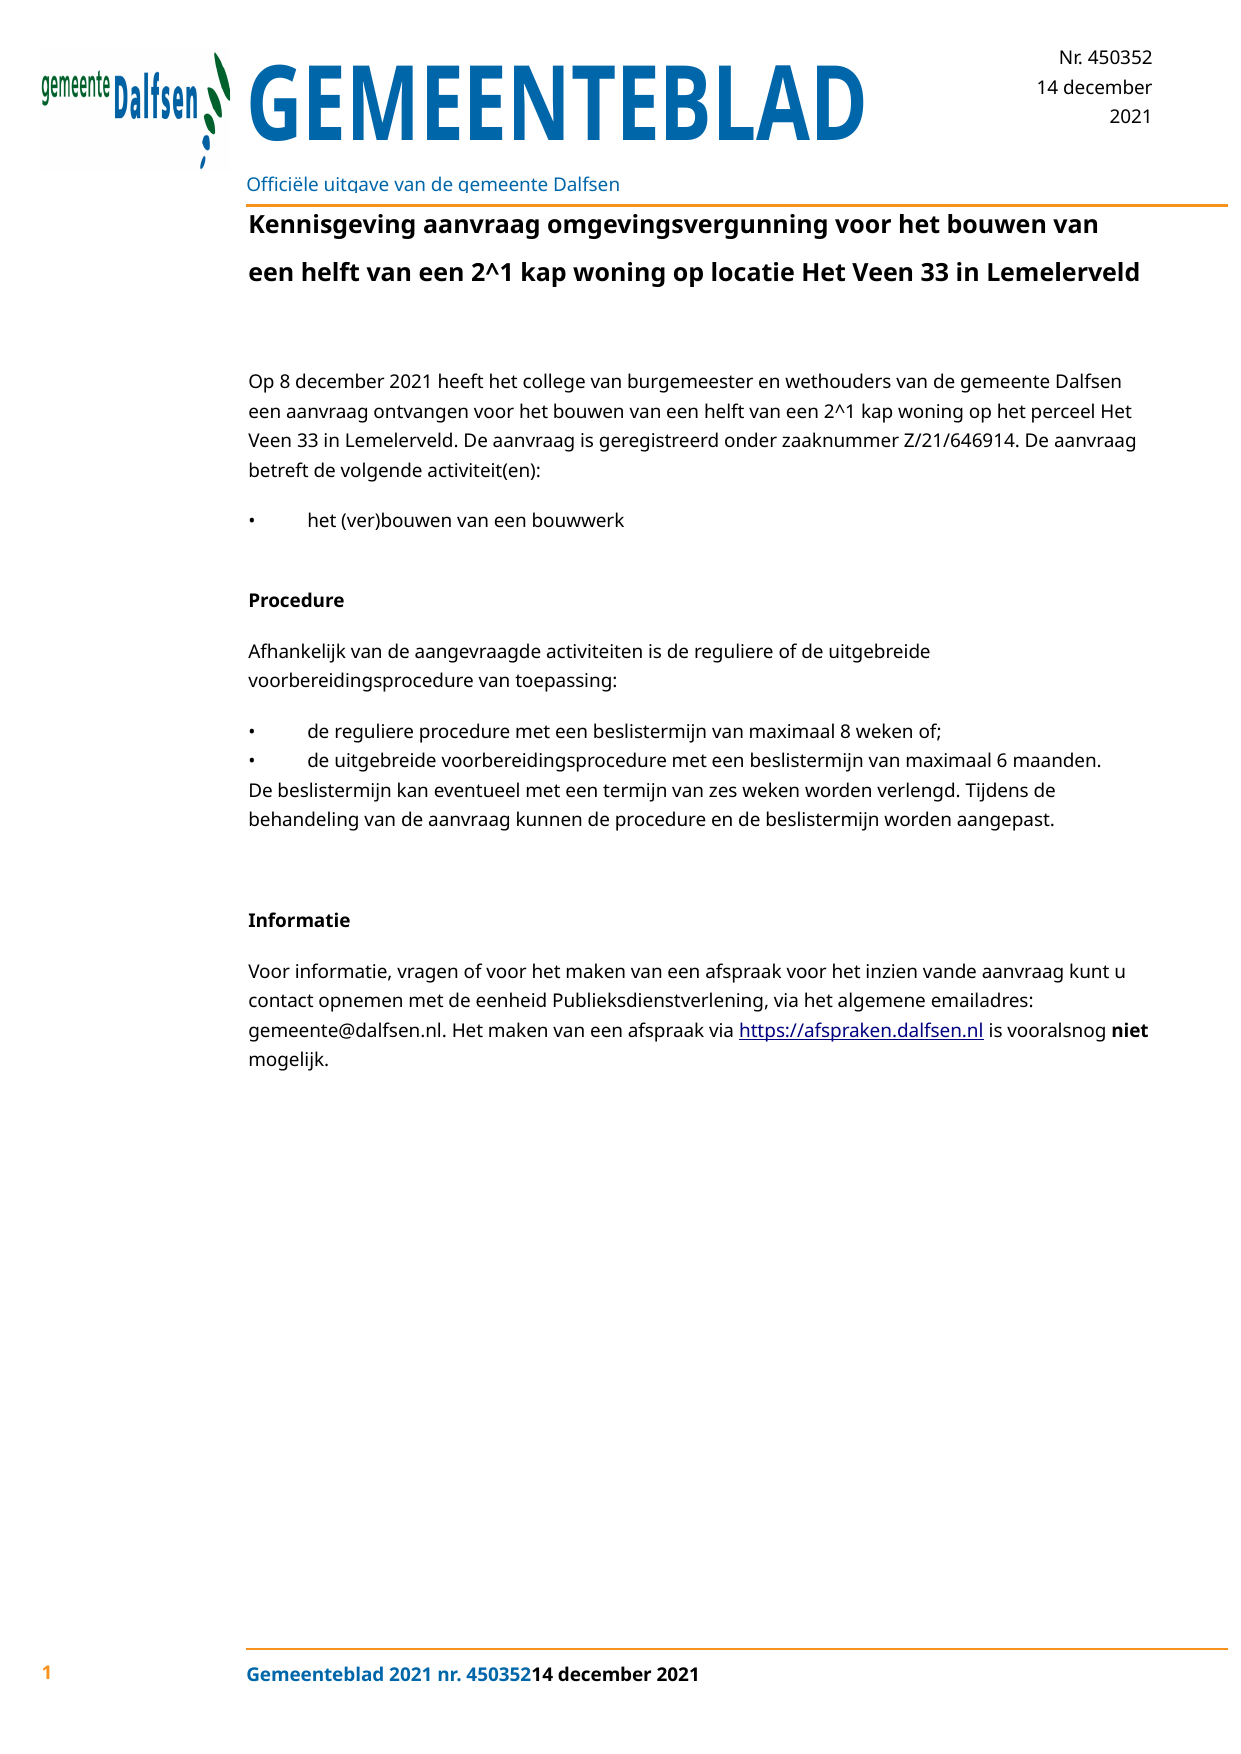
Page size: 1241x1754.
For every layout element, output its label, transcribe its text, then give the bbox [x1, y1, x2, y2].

list het (ver)bouwen van een bouwwerk [248, 507, 1152, 533]
text Kennisgeving aanvraag omgevingsvergunning voor het bouwen van een helft van een 2^1 kap woning op locatie Het Veen 33 in Lemelerveld [248, 207, 1152, 288]
list de reguliere procedure met een beslistermijn van maximaal 8 weken of; [248, 718, 1152, 744]
picture [41, 47, 231, 172]
text De beslistermijn kan eventueel met een termijn van zes weken worden verlengd. Tijdens de behandeling van de aanvraag kunnen de procedure en de beslistermijn worden aangepast. [248, 777, 1152, 832]
text Procedure [248, 587, 1152, 613]
text Afhankelijk van de aangevraagde activiteiten is de reguliere of de uitgebreide voorbereidingsprocedure van toepassing: [248, 638, 1152, 693]
list de uitgebreide voorbereidingsprocedure met een beslistermijn van maximaal 6 maanden. [248, 747, 1152, 773]
text Voor informatie, vragen of voor het maken van een afspraak voor het inzien vande aanvraag kunt u contact opnemen met de eenheid Publieksdienstverlening, via het algemene emailadres: gemeente@dalfsen.nl. Het maken van een afspraak via https://afspraken.dalfsen.nl is vooralsnog niet mogelijk. [248, 958, 1152, 1072]
text Op 8 december 2021 heeft het college van burgemeester en wethouders van de gemeente Dalfsen een aanvraag ontvangen voor het bouwen van een helft van een 2^1 kap woning op het perceel Het Veen 33 in Lemelerveld. De aanvraag is geregistreerd onder zaaknummer Z/21/646914. De aanvraag betreft de volgende activiteit(en): [248, 368, 1152, 483]
text Informatie [248, 907, 1152, 933]
